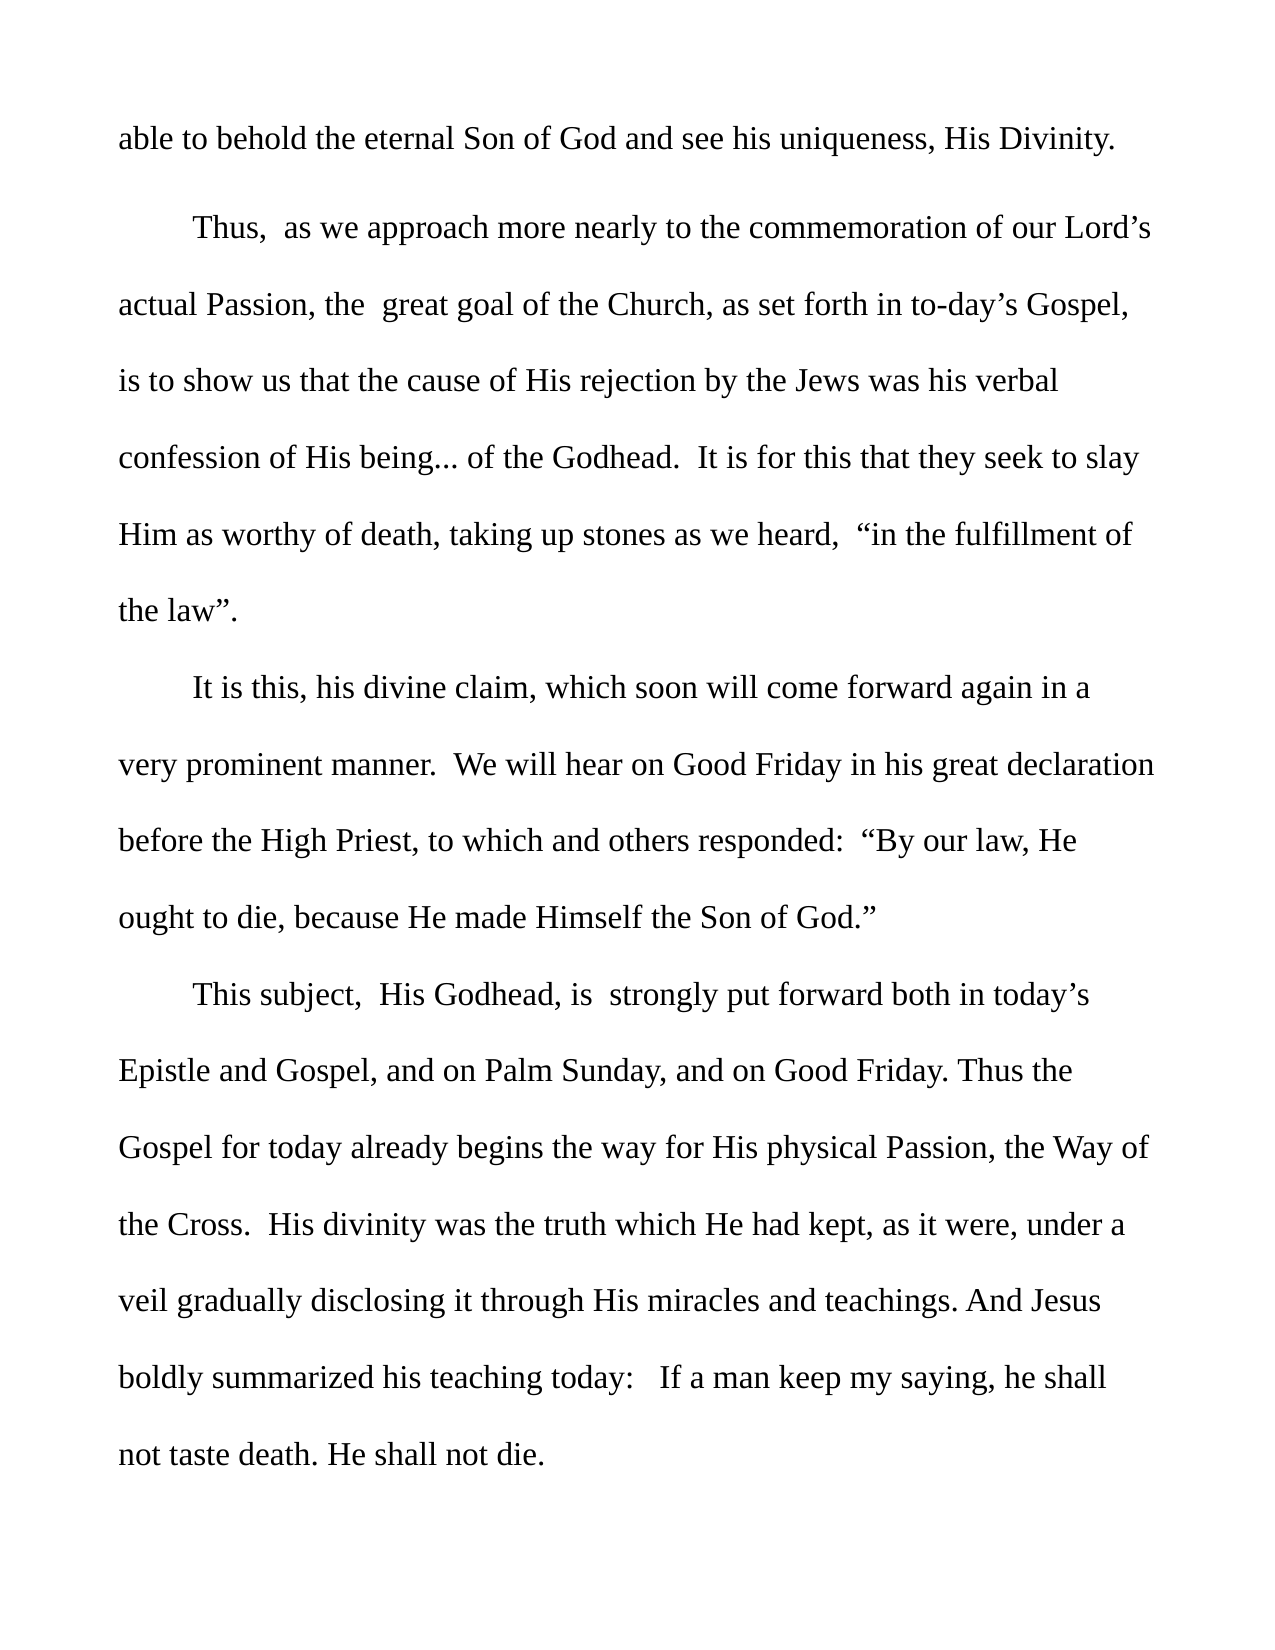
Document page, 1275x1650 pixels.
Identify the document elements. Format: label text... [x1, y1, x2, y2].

text able to behold the eternal Son of God and see his uniqueness, His Divinity. [118, 118, 1157, 156]
text This subject, His Godhead, is strongly put forward both in today’s Epistle and Gospel, and on Palm Sunday, and on Good Friday. Thus the Gospel for today already begins the way for His physical Passion, the Way of the Cross. His divinity was the truth which He had kept, as it were, under a veil gradually disclosing it through His miracles and teachings. And Jesus boldly summarized his teaching today: If a man keep my saying, he shall not taste death. He shall not die. [118, 974, 1157, 1472]
text Thus, as we approach more nearly to the commemoration of our Lord’s actual Passion, the great goal of the Church, as set forth in to-day’s Gospel, is to show us that the cause of His rejection by the Jews was his verbal confession of His being... of the Godhead. It is for this that they seek to slay Him as worthy of death, taking up stones as we heard, “in the fulfillment of the law”. [118, 207, 1157, 629]
text It is this, his divine claim, which soon will come forward again in a very prominent manner. We will hear on Good Friday in his great declaration before the High Priest, to which and others responded: “By our law, He ought to die, because He made Himself the Son of God.” [118, 667, 1157, 936]
